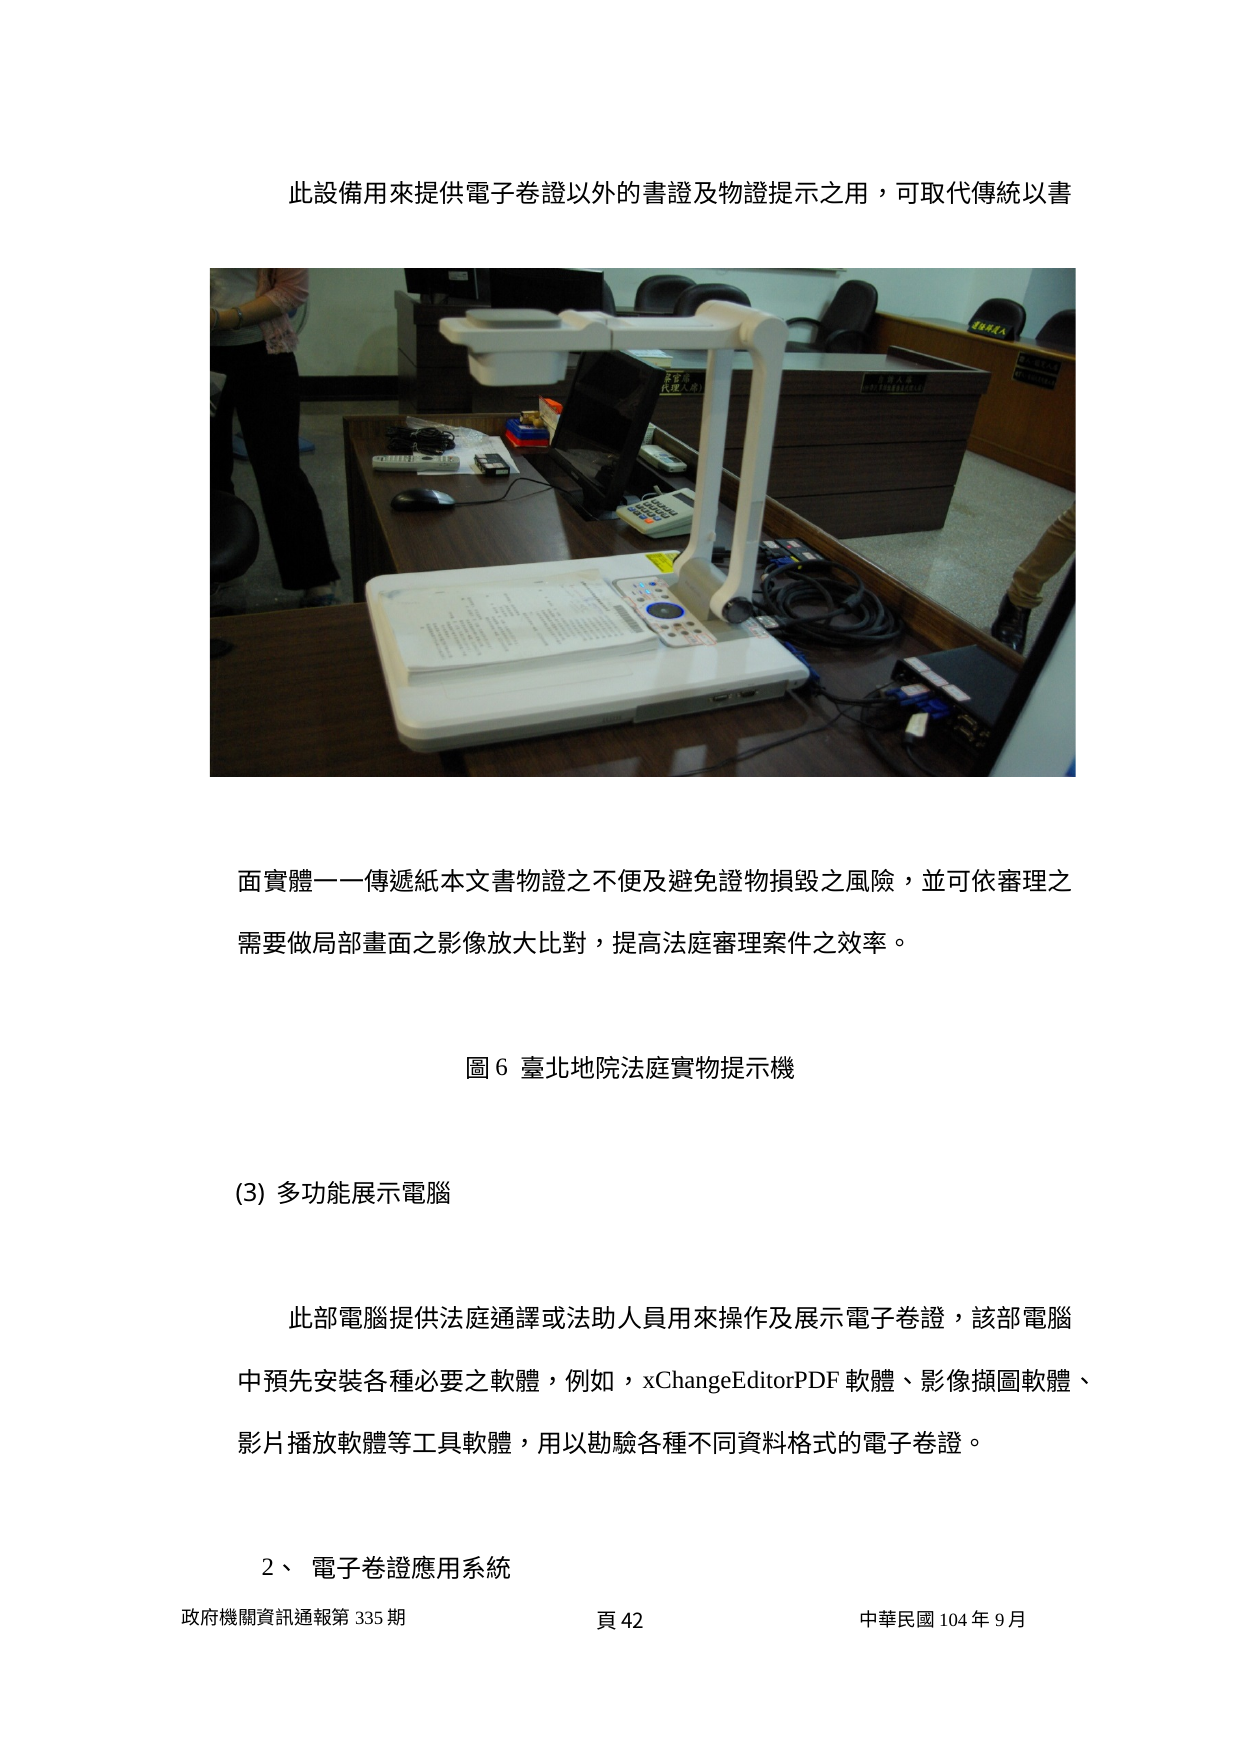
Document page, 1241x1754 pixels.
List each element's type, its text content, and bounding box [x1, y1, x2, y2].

list 電子卷證應用系統 [261, 1525, 1073, 1587]
text 圖6 臺北地院法庭實物提示機 [187, 1025, 1073, 1087]
text 此設備用來提供電子卷證以外的書證及物證提示之用，可取代傳統以書 [238, 150, 1073, 268]
text 面實體一一傳遞紙本文書物證之不便及避免證物損毀之風險，並可依審理之需要做局部畫面之影像放大比對，提高法庭審理案件之效率。 [238, 777, 1073, 962]
text 此部電腦提供法庭通譯或法助人員用來操作及展示電子卷證，該部電腦中預先安裝各種必要之軟體，例如，xChangeEditorPDF軟體、影像擷圖軟體、影片播放軟體等工具軟體，用以勘驗各種不同資料格式的電子卷證。 [238, 1275, 1073, 1462]
list 多功能展示電腦 [235, 1150, 1073, 1212]
